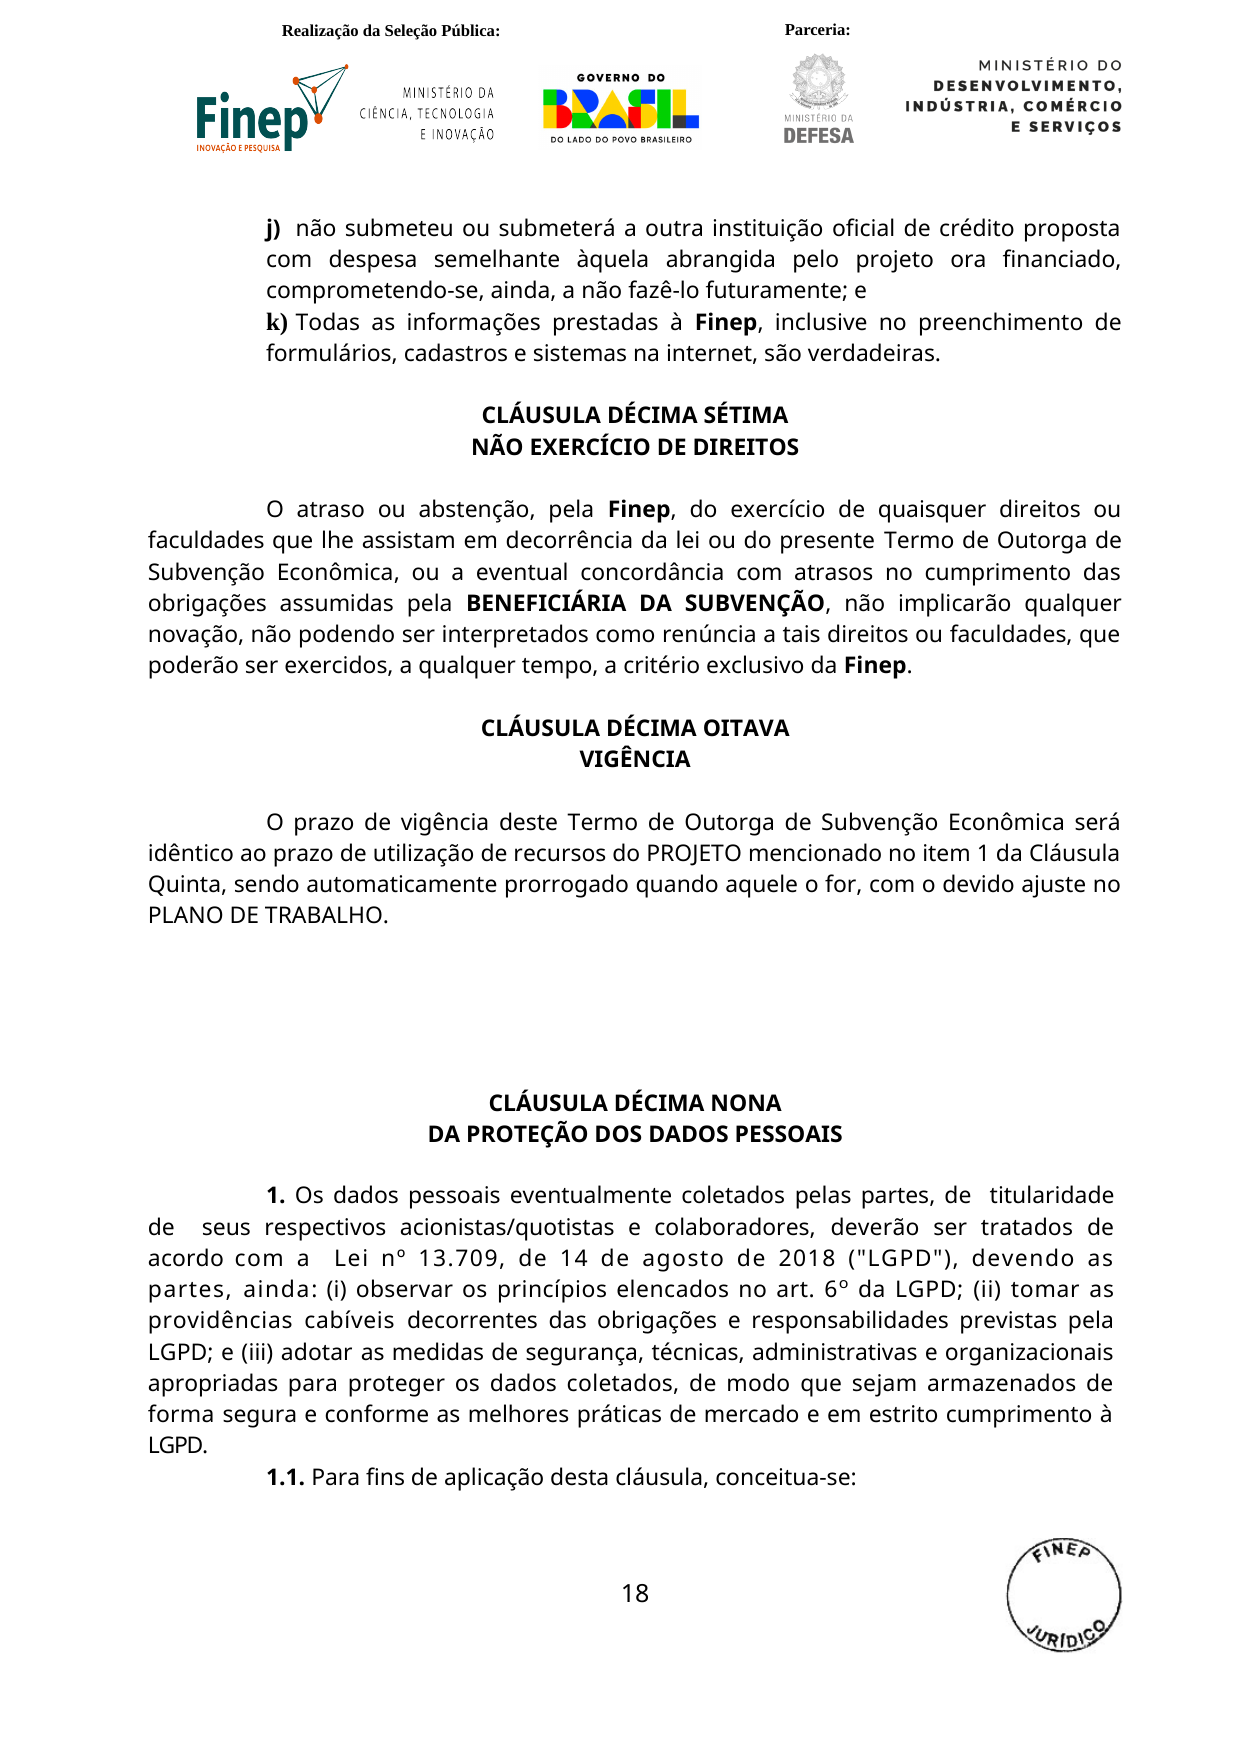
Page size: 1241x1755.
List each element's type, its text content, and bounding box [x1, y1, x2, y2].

text O atraso ou abstenção, pela Finep, do exercício de quaisquer direitos ou faculdades que lhe assistam em decorrência da lei ou do presente Termo de Outorga de Subvenção Econômica, ou a eventual concordância com atrasos no cumprimento das obrigações assumidas pela BENEFICIÁRIA DA SUBVENÇÃO, não implicarão qualquer novação, não podendo ser interpretados como renúncia a tais direitos ou faculdades, que poderão ser exercidos, a qualquer tempo, a critério exclusivo da Finep. [148, 493, 1122, 681]
subtitle NÃO EXERCÍCIO DE DIREITOS [148, 431, 1122, 462]
list Todas as informações prestadas à Finep, inclusive no preenchimento de formulários, cadastros e sistemas na internet, são verdadeiras. [266, 306, 1122, 368]
text DA PROTEÇÃO DOS DADOS PESSOAIS [148, 1118, 1122, 1149]
subtitle CLÁUSULA DÉCIMA OITAVA [148, 712, 1122, 743]
list não submeteu ou submeterá a outra instituição oficial de crédito proposta com despesa semelhante àquela abrangida pelo projeto ora financiado, comprometendo-se, ainda, a não fazê-lo futuramente; e [266, 212, 1122, 306]
subtitle VIGÊNCIA [148, 743, 1122, 774]
text CLÁUSULA DÉCIMA NONA [148, 1087, 1122, 1118]
text O prazo de vigência deste Termo de Outorga de Subvenção Econômica será idêntico ao prazo de utilização de recursos do PROJETO mencionado no item 1 da Cláusula Quinta, sendo automaticamente prorrogado quando aquele o for, com o devido ajuste no PLANO DE TRABALHO. [148, 806, 1122, 931]
text 1.1. Para fins de aplicação desta cláusula, conceitua-se: [266, 1461, 1122, 1492]
subtitle CLÁUSULA DÉCIMA SÉTIMA [148, 399, 1122, 431]
text 1. Os dados pessoais eventualmente coletados pelas partes, de titularidade de seus respectivos acionistas/quotistas e colaboradores, deverão ser tratados de acordo com a Lei nº 13.709, de 14 de agosto de 2018 ("LGPD"), devendo as partes, ainda: (i) observar os princípios elencados no art. 6o da LGPD; (ii) tomar as providências cabíveis decorrentes das obrigações e responsabilidades previstas pela LGPD; e (iii) adotar as medidas de segurança, técnicas, administrativas e organizacionais apropriadas para proteger os dados coletados, de modo que sejam armazenados de forma segura e conforme as melhores práticas de mercado e em estrito cumprimento à LGPD. [148, 1179, 1115, 1461]
